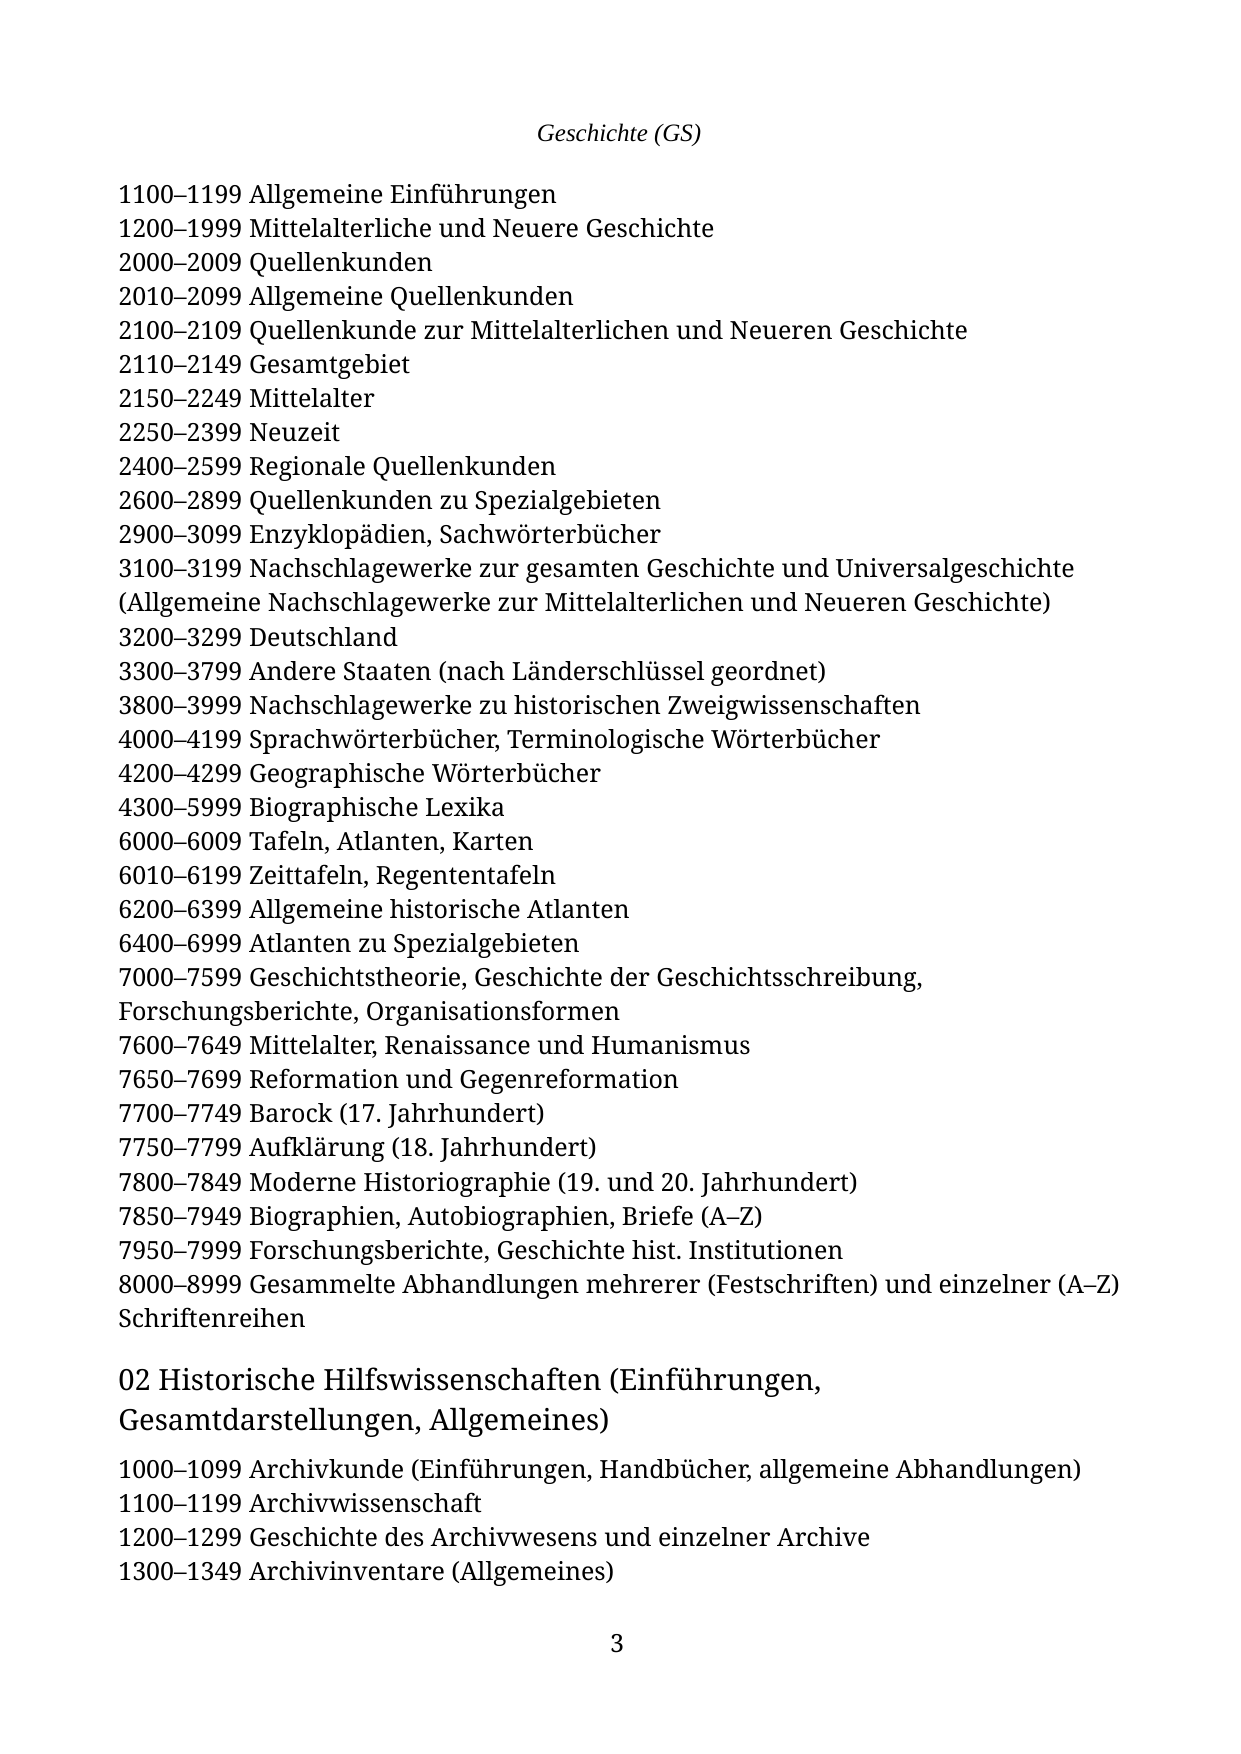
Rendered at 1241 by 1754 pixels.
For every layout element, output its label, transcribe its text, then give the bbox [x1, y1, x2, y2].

subtitle 02 Historische Hilfswissenschaften (Einführungen, Gesamtdarstellungen, Allgemeines) [118, 1359, 1122, 1439]
text 1000–1099 Archivkunde (Einführungen, Handbücher, allgemeine Abhandlungen) [118, 1451, 1122, 1485]
text 2100–2109 Quellenkunde zur Mittelalterlichen und Neueren Geschichte [118, 313, 1122, 347]
text 4000–4199 Sprachwörterbücher, Terminologische Wörterbücher [118, 721, 1122, 755]
text 3100–3199 Nachschlagewerke zur gesamten Geschichte und Universalgeschichte (Allgemeine Nachschlagewerke zur Mittelalterlichen und Neueren Geschichte) [118, 551, 1122, 619]
text 6010–6199 Zeittafeln, Regententafeln [118, 858, 1122, 892]
text 7800–7849 Moderne Historiographie (19. und 20. Jahrhundert) [118, 1164, 1122, 1198]
text 6200–6399 Allgemeine historische Atlanten [118, 892, 1122, 926]
text 7000–7599 Geschichtstheorie, Geschichte der Geschichtsschreibung, Forschungsberichte, Organisationsformen [118, 960, 1122, 1028]
text 2900–3099 Enzyklopädien, Sachwörterbücher [118, 517, 1122, 551]
text 2000–2009 Quellenkunden [118, 244, 1122, 278]
text 3300–3799 Andere Staaten (nach Länderschlüssel geordnet) [118, 653, 1122, 687]
text 3200–3299 Deutschland [118, 619, 1122, 653]
text 2250–2399 Neuzeit [118, 415, 1122, 449]
text 7750–7799 Aufklärung (18. Jahrhundert) [118, 1130, 1122, 1164]
text 8000–8999 Gesammelte Abhandlungen mehrerer (Festschriften) und einzelner (A–Z) Schriftenreihen [118, 1266, 1122, 1334]
text 4200–4299 Geographische Wörterbücher [118, 755, 1122, 789]
text 1100–1199 Archivwissenschaft [118, 1485, 1122, 1519]
text 7850–7949 Biographien, Autobiographien, Briefe (A–Z) [118, 1198, 1122, 1232]
text 1300–1349 Archivinventare (Allgemeines) [118, 1553, 1122, 1588]
text 3800–3999 Nachschlagewerke zu historischen Zweigwissenschaften [118, 687, 1122, 721]
text 6000–6009 Tafeln, Atlanten, Karten [118, 823, 1122, 858]
text 1200–1299 Geschichte des Archivwesens und einzelner Archive [118, 1519, 1122, 1553]
text 2110–2149 Gesamtgebiet [118, 347, 1122, 381]
text 7700–7749 Barock (17. Jahrhundert) [118, 1096, 1122, 1130]
text 6400–6999 Atlanten zu Spezialgebieten [118, 926, 1122, 960]
text 4300–5999 Biographische Lexika [118, 789, 1122, 823]
text 1200–1999 Mittelalterliche und Neuere Geschichte [118, 210, 1122, 244]
text 7950–7999 Forschungsberichte, Geschichte hist. Institutionen [118, 1232, 1122, 1266]
text 2010–2099 Allgemeine Quellenkunden [118, 278, 1122, 313]
text 7600–7649 Mittelalter, Renaissance und Humanismus [118, 1028, 1122, 1062]
text 2150–2249 Mittelalter [118, 381, 1122, 415]
text 2600–2899 Quellenkunden zu Spezialgebieten [118, 483, 1122, 517]
text 7650–7699 Reformation und Gegenreformation [118, 1062, 1122, 1096]
text 2400–2599 Regionale Quellenkunden [118, 449, 1122, 483]
text 1100–1199 Allgemeine Einführungen [118, 176, 1122, 210]
